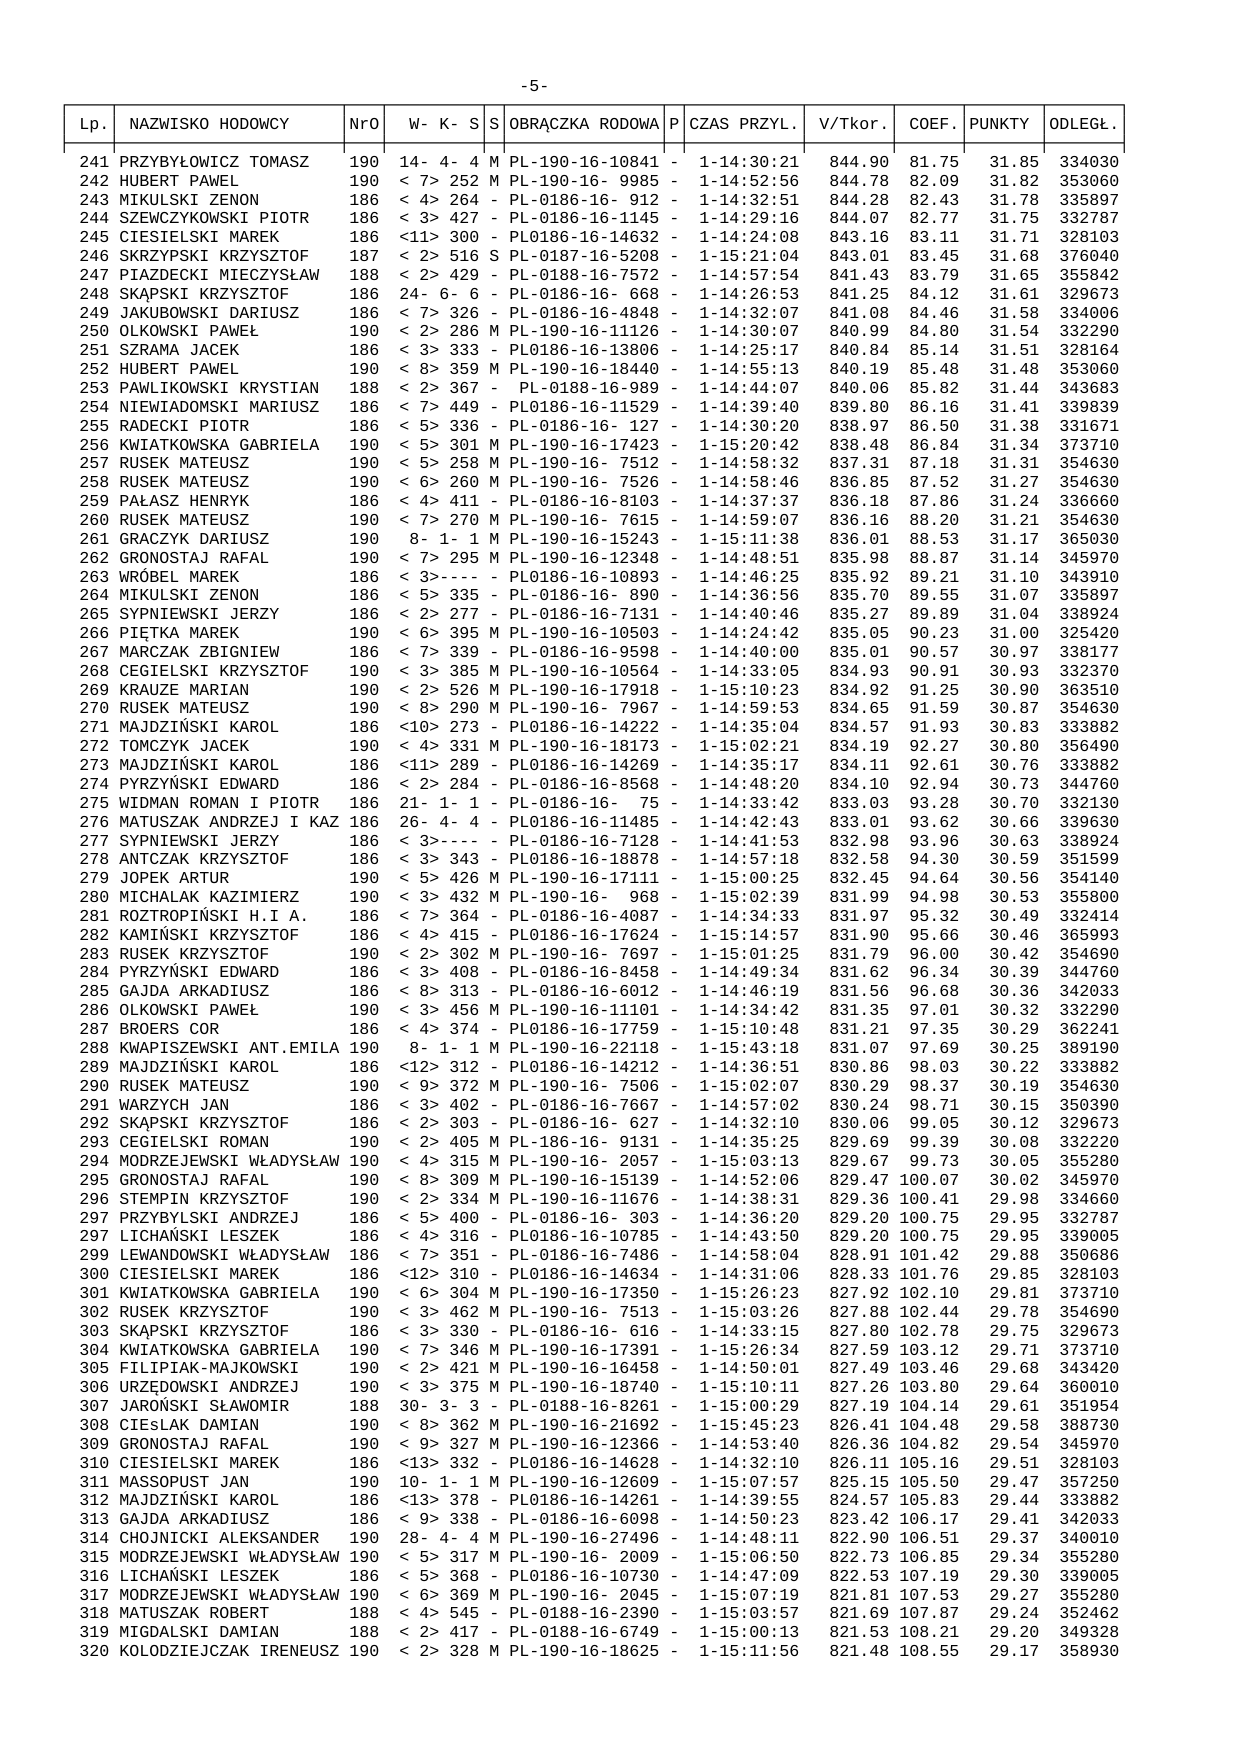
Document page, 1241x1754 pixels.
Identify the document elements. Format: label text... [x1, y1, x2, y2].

text 319 MIGDALSKI DAMIAN 188 < 2> 417 - PL-0188-16-6749 - 1-15:00:13 821.53 108.21 29.20 349328 [59, 1624, 1181, 1643]
text 279 JOPEK ARTUR 190 < 5> 426 M PL-190-16-17111 - 1-15:00:25 832.45 94.64 30.56 354140 [59, 870, 1181, 889]
text 315 MODRZEJEWSKI WŁADYSŁAW 190 < 5> 317 M PL-190-16- 2009 - 1-15:06:50 822.73 106.85 29.34 355280 [59, 1548, 1181, 1567]
text 257 RUSEK MATEUSZ 190 < 5> 258 M PL-190-16- 7512 - 1-14:58:32 837.31 87.18 31.31 354630 [59, 455, 1181, 474]
text 242 HUBERT PAWEL 190 < 7> 252 M PL-190-16- 9985 - 1-14:52:56 844.78 82.09 31.82 353060 [59, 172, 1181, 191]
text -5- [59, 78, 1181, 97]
text 273 MAJDZIŃSKI KAROL 186 <11> 289 - PL0186-16-14269 - 1-14:35:17 834.11 92.61 30.76 333882 [59, 757, 1181, 776]
text 256 KWIATKOWSKA GABRIELA 190 < 5> 301 M PL-190-16-17423 - 1-15:20:42 838.48 86.84 31.34 373710 [59, 436, 1181, 455]
text 303 SKĄPSKI KRZYSZTOF 186 < 3> 330 - PL-0186-16- 616 - 1-14:33:15 827.80 102.78 29.75 329673 [59, 1322, 1181, 1341]
text 258 RUSEK MATEUSZ 190 < 6> 260 M PL-190-16- 7526 - 1-14:58:46 836.85 87.52 31.27 354630 [59, 474, 1181, 493]
text 255 RADECKI PIOTR 186 < 5> 336 - PL-0186-16- 127 - 1-14:30:20 838.97 86.50 31.38 331671 [59, 417, 1181, 436]
text 291 WARZYCH JAN 186 < 3> 402 - PL-0186-16-7667 - 1-14:57:02 830.24 98.71 30.15 350390 [59, 1096, 1181, 1115]
text 245 CIESIELSKI MAREK 186 <11> 300 - PL0186-16-14632 - 1-14:24:08 843.16 83.11 31.71 328103 [59, 229, 1181, 248]
text 306 URZĘDOWSKI ANDRZEJ 190 < 3> 375 M PL-190-16-18740 - 1-15:10:11 827.26 103.80 29.64 360010 [59, 1379, 1181, 1398]
text 250 OLKOWSKI PAWEŁ 190 < 2> 286 M PL-190-16-11126 - 1-14:30:07 840.99 84.80 31.54 332290 [59, 323, 1181, 342]
text 289 MAJDZIŃSKI KAROL 186 <12> 312 - PL0186-16-14212 - 1-14:36:51 830.86 98.03 30.22 333882 [59, 1058, 1181, 1077]
text 307 JAROŃSKI SŁAWOMIR 188 30- 3- 3 - PL-0188-16-8261 - 1-15:00:29 827.19 104.14 29.61 351954 [59, 1398, 1181, 1417]
text 316 LICHAŃSKI LESZEK 186 < 5> 368 - PL0186-16-10730 - 1-14:47:09 822.53 107.19 29.30 339005 [59, 1567, 1181, 1586]
text 288 KWAPISZEWSKI ANT.EMILA 190 8- 1- 1 M PL-190-16-22118 - 1-15:43:18 831.07 97.69 30.25 389190 [59, 1039, 1181, 1058]
text 266 PIĘTKA MAREK 190 < 6> 395 M PL-190-16-10503 - 1-14:24:42 835.05 90.23 31.00 325420 [59, 625, 1181, 643]
text 270 RUSEK MATEUSZ 190 < 8> 290 M PL-190-16- 7967 - 1-14:59:53 834.65 91.59 30.87 354630 [59, 700, 1181, 719]
text 295 GRONOSTAJ RAFAL 190 < 8> 309 M PL-190-16-15139 - 1-14:52:06 829.47 100.07 30.02 345970 [59, 1171, 1181, 1190]
text 263 WRÓBEL MAREK 186 < 3>---- - PL0186-16-10893 - 1-14:46:25 835.92 89.21 31.10 343910 [59, 568, 1181, 587]
text 287 BROERS COR 186 < 4> 374 - PL0186-16-17759 - 1-15:10:48 831.21 97.35 30.29 362241 [59, 1021, 1181, 1039]
text 317 MODRZEJEWSKI WŁADYSŁAW 190 < 6> 369 M PL-190-16- 2045 - 1-15:07:19 821.81 107.53 29.27 355280 [59, 1586, 1181, 1605]
text 294 MODRZEJEWSKI WŁADYSŁAW 190 < 4> 315 M PL-190-16- 2057 - 1-15:03:13 829.67 99.73 30.05 355280 [59, 1153, 1181, 1171]
text 248 SKĄPSKI KRZYSZTOF 186 24- 6- 6 - PL-0186-16- 668 - 1-14:26:53 841.25 84.12 31.61 329673 [59, 285, 1181, 304]
text │ Lp.│ NAZWISKO HODOWCY │NrO│ W- K- S│S│OBRĄCZKA RODOWA│P│CZAS PRZYL.│ V/Tkor.│ COEF.│PUNKTY │ODLEGŁ.│ [505, 116, 663, 134]
text 254 NIEWIADOMSKI MARIUSZ 186 < 7> 449 - PL0186-16-11529 - 1-14:39:40 839.80 86.16 31.41 339839 [59, 398, 1181, 417]
text 272 TOMCZYK JACEK 190 < 4> 331 M PL-190-16-18173 - 1-15:02:21 834.19 92.27 30.80 356490 [59, 738, 1181, 757]
text 292 SKĄPSKI KRZYSZTOF 186 < 2> 303 - PL-0186-16- 627 - 1-14:32:10 830.06 99.05 30.12 329673 [59, 1115, 1181, 1134]
text 290 RUSEK MATEUSZ 190 < 9> 372 M PL-190-16- 7506 - 1-15:02:07 830.29 98.37 30.19 354630 [59, 1077, 1181, 1096]
text 269 KRAUZE MARIAN 190 < 2> 526 M PL-190-16-17918 - 1-15:10:23 834.92 91.25 30.90 363510 [59, 681, 1181, 700]
text 286 OLKOWSKI PAWEŁ 190 < 3> 456 M PL-190-16-11101 - 1-14:34:42 831.35 97.01 30.32 332290 [59, 1002, 1181, 1021]
text 314 CHOJNICKI ALEKSANDER 190 28- 4- 4 M PL-190-16-27496 - 1-14:48:11 822.90 106.51 29.37 340010 [59, 1530, 1181, 1548]
text 261 GRACZYK DARIUSZ 190 8- 1- 1 M PL-190-16-15243 - 1-15:11:38 836.01 88.53 31.17 365030 [59, 530, 1181, 549]
text 249 JAKUBOWSKI DARIUSZ 186 < 7> 326 - PL-0186-16-4848 - 1-14:32:07 841.08 84.46 31.58 334006 [59, 304, 1181, 323]
text 265 SYPNIEWSKI JERZY 186 < 2> 277 - PL-0186-16-7131 - 1-14:40:46 835.27 89.89 31.04 338924 [59, 606, 1181, 625]
text 268 CEGIELSKI KRZYSZTOF 190 < 3> 385 M PL-190-16-10564 - 1-14:33:05 834.93 90.91 30.93 332370 [59, 662, 1181, 681]
text 247 PIAZDECKI MIECZYSŁAW 188 < 2> 429 - PL-0188-16-7572 - 1-14:57:54 841.43 83.79 31.65 355842 [59, 266, 1181, 285]
text 275 WIDMAN ROMAN I PIOTR 186 21- 1- 1 - PL-0186-16- 75 - 1-14:33:42 833.03 93.28 30.70 332130 [59, 794, 1181, 813]
text 260 RUSEK MATEUSZ 190 < 7> 270 M PL-190-16- 7615 - 1-14:59:07 836.16 88.20 31.21 354630 [59, 512, 1181, 530]
text ├────┼──────────────────────┼───┼─────────┼─┼───────────────┼─┼───────────┼────────┼──────┼───────┼───────┤ [115, 143, 343, 153]
text 267 MARCZAK ZBIGNIEW 186 < 7> 339 - PL-0186-16-9598 - 1-14:40:00 835.01 90.57 30.97 338177 [59, 643, 1181, 662]
text 264 MIKULSKI ZENON 186 < 5> 335 - PL-0186-16- 890 - 1-14:36:56 835.70 89.55 31.07 335897 [59, 587, 1181, 606]
text │ Lp.│ NAZWISKO HODOWCY │NrO│ W- K- S│S│OBRĄCZKA RODOWA│P│CZAS PRZYL.│ V/Tkor.│ COEF.│PUNKTY │ODLEGŁ.│ [115, 116, 343, 134]
text 300 CIESIELSKI MAREK 186 <12> 310 - PL0186-16-14634 - 1-14:31:06 828.33 101.76 29.85 328103 [59, 1266, 1181, 1284]
text 283 RUSEK KRZYSZTOF 190 < 2> 302 M PL-190-16- 7697 - 1-15:01:25 831.79 96.00 30.42 354690 [59, 945, 1181, 964]
text 302 RUSEK KRZYSZTOF 190 < 3> 462 M PL-190-16- 7513 - 1-15:03:26 827.88 102.44 29.78 354690 [59, 1303, 1181, 1322]
text 251 SZRAMA JACEK 186 < 3> 333 - PL0186-16-13806 - 1-14:25:17 840.84 85.14 31.51 328164 [59, 342, 1181, 361]
text 296 STEMPIN KRZYSZTOF 190 < 2> 334 M PL-190-16-11676 - 1-14:38:31 829.36 100.41 29.98 334660 [59, 1190, 1181, 1209]
text 246 SKRZYPSKI KRZYSZTOF 187 < 2> 516 S PL-0187-16-5208 - 1-15:21:04 843.01 83.45 31.68 376040 [59, 248, 1181, 266]
text 278 ANTCZAK KRZYSZTOF 186 < 3> 343 - PL0186-16-18878 - 1-14:57:18 832.58 94.30 30.59 351599 [59, 851, 1181, 870]
text ┌────┬──────────────────────┬───┬─────────┬─┬───────────────┬─┬───────────┬────────┬──────┬───────┬───────┐ [59, 97, 1181, 116]
text 252 HUBERT PAWEL 190 < 8> 359 M PL-190-16-18440 - 1-14:55:13 840.19 85.48 31.48 353060 [59, 361, 1181, 379]
text 262 GRONOSTAJ RAFAL 190 < 7> 295 M PL-190-16-12348 - 1-14:48:51 835.98 88.87 31.14 345970 [59, 549, 1181, 568]
text 285 GAJDA ARKADIUSZ 186 < 8> 313 - PL-0186-16-6012 - 1-14:46:19 831.56 96.68 30.36 342033 [59, 983, 1181, 1002]
text 309 GRONOSTAJ RAFAL 190 < 9> 327 M PL-190-16-12366 - 1-14:53:40 826.36 104.82 29.54 345970 [59, 1435, 1181, 1454]
text 284 PYRZYŃSKI EDWARD 186 < 3> 408 - PL-0186-16-8458 - 1-14:49:34 831.62 96.34 30.39 344760 [59, 964, 1181, 983]
text 320 KOLODZIEJCZAK IRENEUSZ 190 < 2> 328 M PL-190-16-18625 - 1-15:11:56 821.48 108.55 29.17 358930 [59, 1643, 1181, 1662]
text 297 LICHAŃSKI LESZEK 186 < 4> 316 - PL0186-16-10785 - 1-14:43:50 829.20 100.75 29.95 339005 [59, 1228, 1181, 1247]
text 312 MAJDZIŃSKI KAROL 186 <13> 378 - PL0186-16-14261 - 1-14:39:55 824.57 105.83 29.44 333882 [59, 1492, 1181, 1511]
text 276 MATUSZAK ANDRZEJ I KAZ 186 26- 4- 4 - PL0186-16-11485 - 1-14:42:43 833.01 93.62 30.66 339630 [59, 813, 1181, 832]
text 280 MICHALAK KAZIMIERZ 190 < 3> 432 M PL-190-16- 968 - 1-15:02:39 831.99 94.98 30.53 355800 [59, 889, 1181, 907]
text 259 PAŁASZ HENRYK 186 < 4> 411 - PL-0186-16-8103 - 1-14:37:37 836.18 87.86 31.24 336660 [59, 493, 1181, 512]
text 244 SZEWCZYKOWSKI PIOTR 186 < 3> 427 - PL-0186-16-1145 - 1-14:29:16 844.07 82.77 31.75 332787 [59, 210, 1181, 229]
text 293 CEGIELSKI ROMAN 190 < 2> 405 M PL-186-16- 9131 - 1-14:35:25 829.69 99.39 30.08 332220 [59, 1134, 1181, 1153]
text 305 FILIPIAK-MAJKOWSKI 190 < 2> 421 M PL-190-16-16458 - 1-14:50:01 827.49 103.46 29.68 343420 [59, 1360, 1181, 1379]
text 310 CIESIELSKI MAREK 186 <13> 332 - PL0186-16-14628 - 1-14:32:10 826.11 105.16 29.51 328103 [59, 1454, 1181, 1473]
text │ Lp.│ NAZWISKO HODOWCY │NrO│ W- K- S│S│OBRĄCZKA RODOWA│P│CZAS PRZYL.│ V/Tkor.│ COEF.│PUNKTY │ODLEGŁ.│ [685, 116, 803, 134]
text 297 PRZYBYLSKI ANDRZEJ 186 < 5> 400 - PL-0186-16- 303 - 1-14:36:20 829.20 100.75 29.95 332787 [59, 1209, 1181, 1228]
text 243 MIKULSKI ZENON 186 < 4> 264 - PL-0186-16- 912 - 1-14:32:51 844.28 82.43 31.78 335897 [59, 191, 1181, 210]
text 282 KAMIŃSKI KRZYSZTOF 186 < 4> 415 - PL0186-16-17624 - 1-15:14:57 831.90 95.66 30.46 365993 [59, 926, 1181, 945]
text 241 PRZYBYŁOWICZ TOMASZ 190 14- 4- 4 M PL-190-16-10841 - 1-14:30:21 844.90 81.75 31.85 334030 [59, 153, 1181, 172]
text 318 MATUSZAK ROBERT 188 < 4> 545 - PL-0188-16-2390 - 1-15:03:57 821.69 107.87 29.24 352462 [59, 1605, 1181, 1624]
text 304 KWIATKOWSKA GABRIELA 190 < 7> 346 M PL-190-16-17391 - 1-15:26:34 827.59 103.12 29.71 373710 [59, 1341, 1181, 1360]
text 313 GAJDA ARKADIUSZ 186 < 9> 338 - PL-0186-16-6098 - 1-14:50:23 823.42 106.17 29.41 342033 [59, 1511, 1181, 1530]
text 301 KWIATKOWSKA GABRIELA 190 < 6> 304 M PL-190-16-17350 - 1-15:26:23 827.92 102.10 29.81 373710 [59, 1284, 1181, 1303]
text 253 PAWLIKOWSKI KRYSTIAN 188 < 2> 367 - PL-0188-16-989 - 1-14:44:07 840.06 85.82 31.44 343683 [59, 379, 1181, 398]
text 308 CIEsLAK DAMIAN 190 < 8> 362 M PL-190-16-21692 - 1-15:45:23 826.41 104.48 29.58 388730 [59, 1417, 1181, 1435]
text 274 PYRZYŃSKI EDWARD 186 < 2> 284 - PL-0186-16-8568 - 1-14:48:20 834.10 92.94 30.73 344760 [59, 776, 1181, 794]
text 271 MAJDZIŃSKI KAROL 186 <10> 273 - PL0186-16-14222 - 1-14:35:04 834.57 91.93 30.83 333882 [59, 719, 1181, 738]
text 277 SYPNIEWSKI JERZY 186 < 3>---- - PL-0186-16-7128 - 1-14:41:53 832.98 93.96 30.63 338924 [59, 832, 1181, 851]
text 311 MASSOPUST JAN 190 10- 1- 1 M PL-190-16-12609 - 1-15:07:57 825.15 105.50 29.47 357250 [59, 1473, 1181, 1492]
text 299 LEWANDOWSKI WŁADYSŁAW 186 < 7> 351 - PL-0186-16-7486 - 1-14:58:04 828.91 101.42 29.88 350686 [59, 1247, 1181, 1266]
text 281 ROZTROPIŃSKI H.I A. 186 < 7> 364 - PL-0186-16-4087 - 1-14:34:33 831.97 95.32 30.49 332414 [59, 907, 1181, 926]
